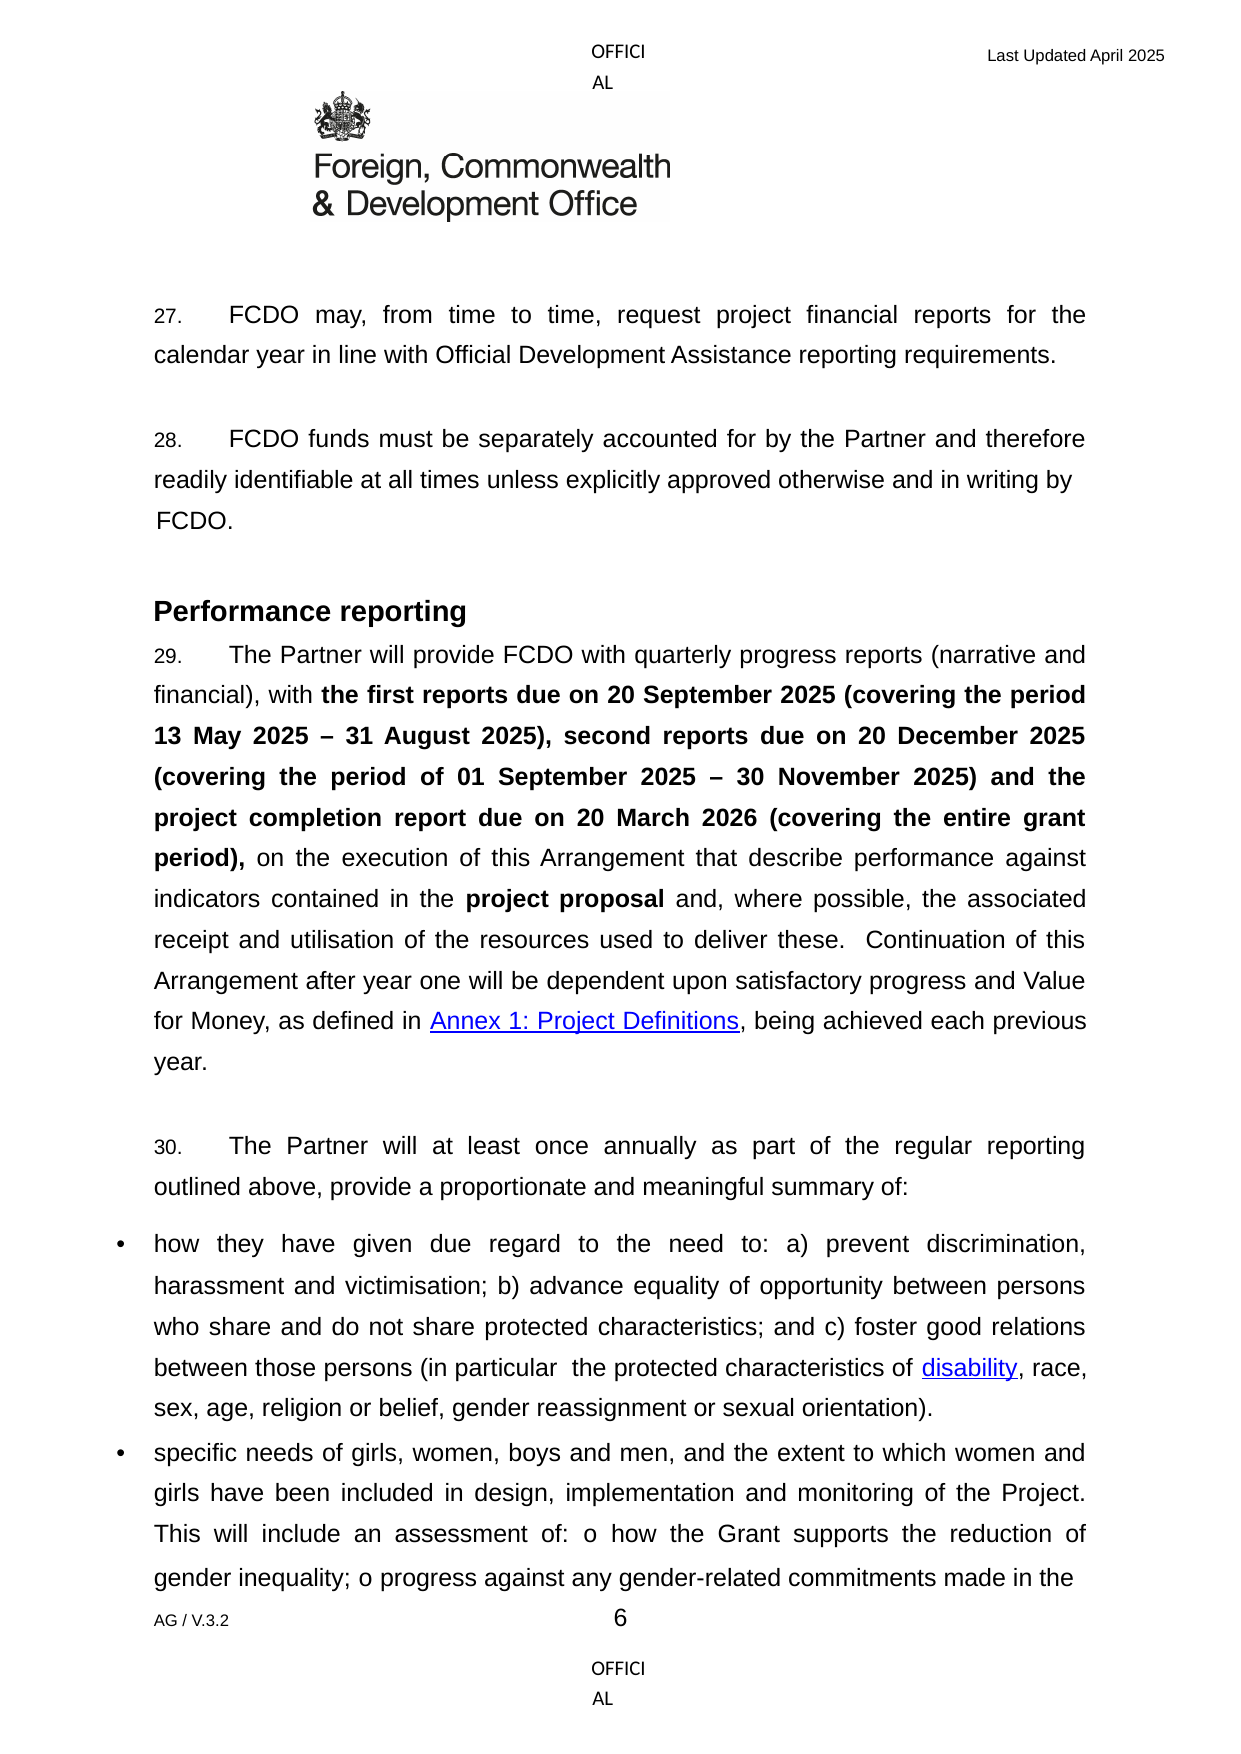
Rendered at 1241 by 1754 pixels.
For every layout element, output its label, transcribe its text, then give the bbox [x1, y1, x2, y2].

list specific needs of girls, women, boys and men, and the extent to which women and girls have been included in design, implementation and monitoring of the Project. This will include an assessment of: o how the Grant supports the reduction of gender inequality; o progress against any gender-related commitments made in the [116, 1438, 1087, 1593]
list FCDO may, from time to time, request project financial reports for the calendar year in line with Official Development Assistance reporting requirements. [153, 301, 1087, 369]
list FCDO funds must be separately accounted for by the Partner and therefore readily identifiable at all times unless explicitly approved otherwise and in writing by [153, 425, 1087, 493]
subtitle Performance reporting [153, 595, 1087, 628]
list how they have given due regard to the need to: a) prevent discrimination, harassment and victimisation; b) advance equality of opportunity between persons who share and do not share protected characteristics; and c) foster good relations between those persons (in particular the protected characteristics of disability, race, sex, age, religion or belief, gender reassignment or sexual orientation). [116, 1222, 1087, 1422]
list The Partner will provide FCDO with quarterly progress reports (narrative and financial), with the first reports due on 20 September 2025 (covering the period 13 May 2025 – 31 August 2025), second reports due on 20 December 2025 (covering the period of 01 September 2025 – 30 November 2025) and the project completion report due on 20 March 2026 (covering the entire grant period), on the execution of this Arrangement that describe performance against indicators contained in the project proposal and, where possible, the associated receipt and utilisation of the resources used to deliver these. Continuation of this Arrangement after year one will be dependent upon satisfactory progress and Value for Money, as defined in Annex 1: Project Definitions, being achieved each previous year. [153, 641, 1087, 1076]
picture [310, 91, 670, 222]
list The Partner will at least once annually as part of the regular reporting outlined above, provide a proportionate and meaningful summary of: [153, 1132, 1087, 1200]
text FCDO. [156, 507, 1087, 535]
